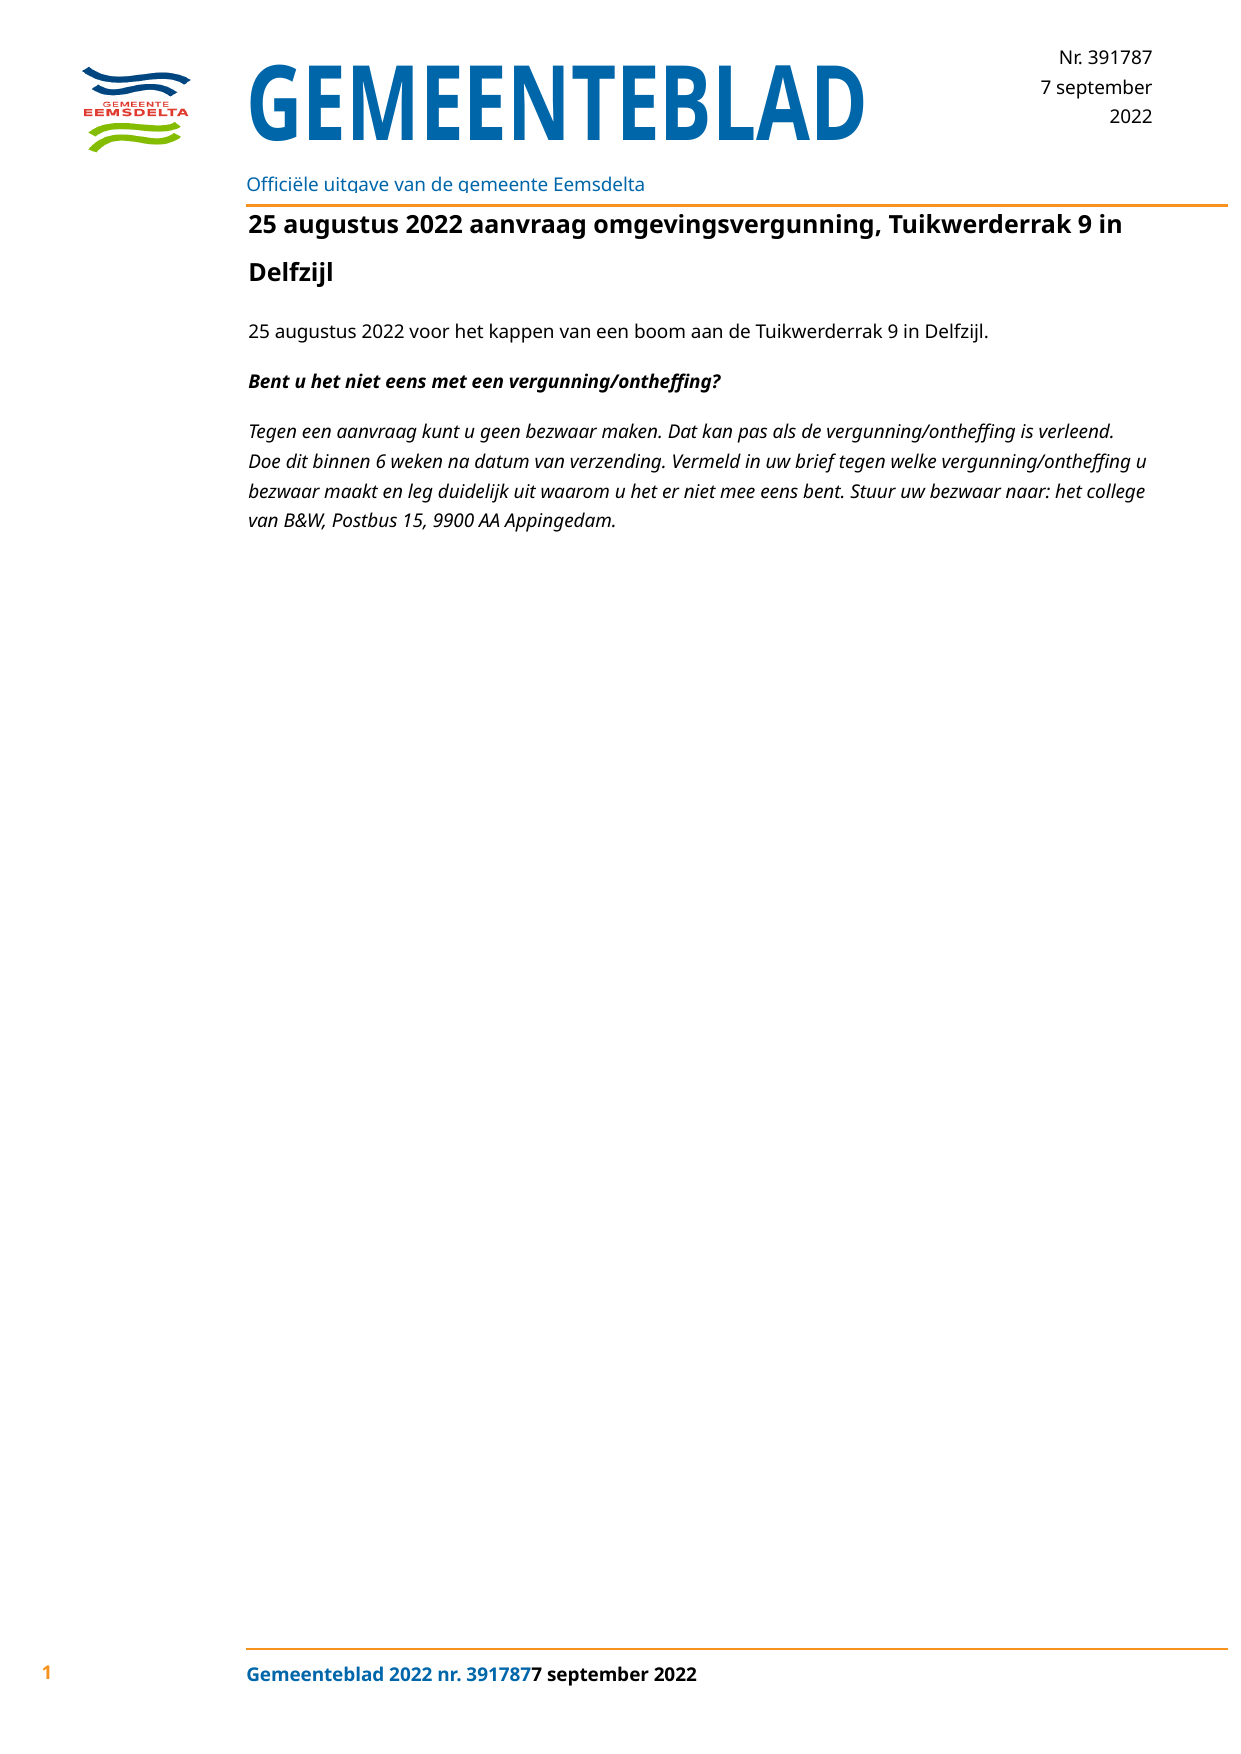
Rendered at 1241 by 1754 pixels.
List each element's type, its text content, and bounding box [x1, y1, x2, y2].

text 25 augustus 2022 aanvraag omgevingsvergunning, Tuikwerderrak 9 in Delfzijl [248, 207, 1152, 288]
text Bent u het niet eens met een vergunning/ontheffing? [248, 368, 1152, 394]
text 25 augustus 2022 voor het kappen van een boom aan de Tuikwerderrak 9 in Delfzijl. [248, 318, 1152, 344]
picture [41, 47, 231, 172]
text Tegen een aanvraag kunt u geen bezwaar maken. Dat kan pas als de vergunning/ontheffing is verleend. Doe dit binnen 6 weken na datum van verzending. Vermeld in uw brief tegen welke vergunning/ontheffing u bezwaar maakt en leg duidelijk uit waarom u het er niet mee eens bent. Stuur uw bezwaar naar: het college van B&W, Postbus 15, 9900 AA Appingedam. [248, 419, 1152, 533]
